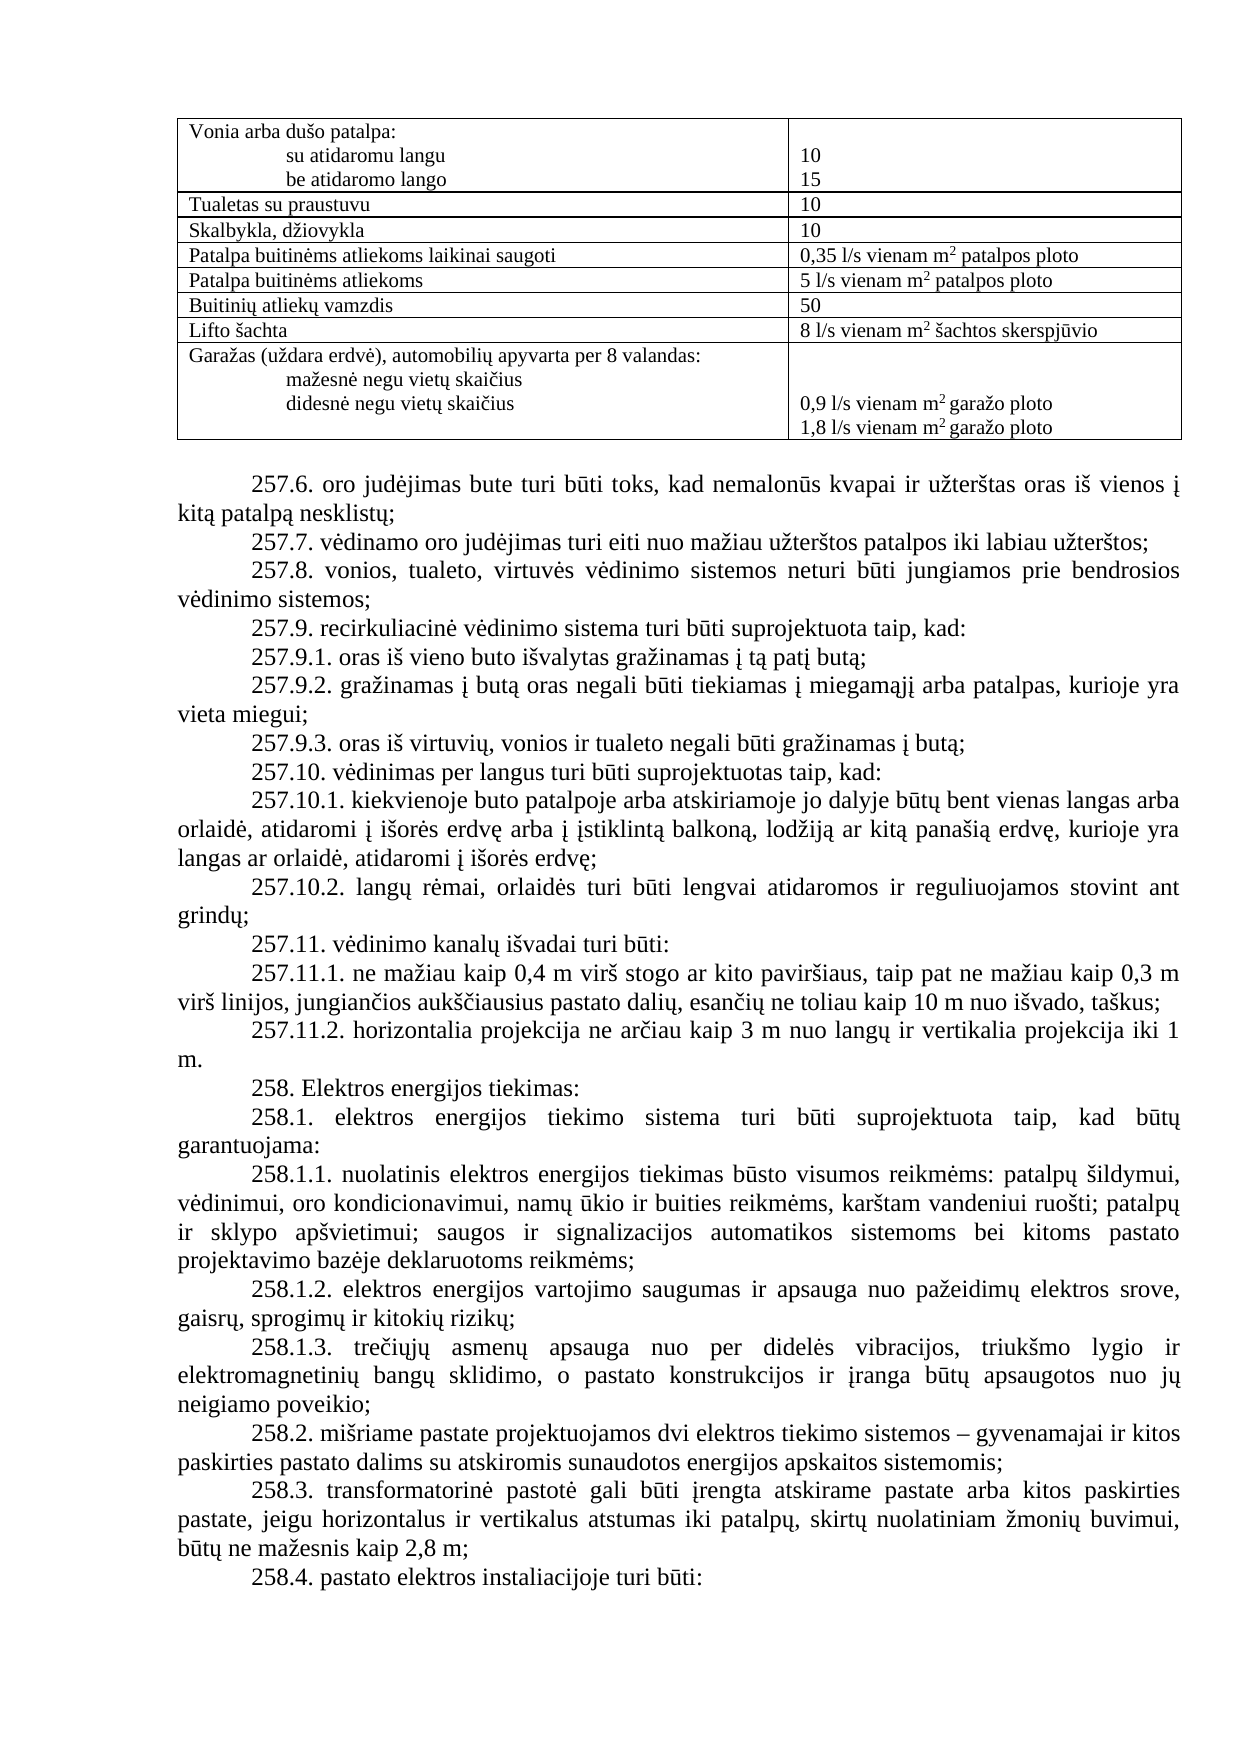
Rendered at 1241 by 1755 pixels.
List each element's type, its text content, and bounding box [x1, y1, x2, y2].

text 258. Elektros energijos tiekimas: [177, 1073, 1181, 1102]
text 257.7. vėdinamo oro judėjimas turi eiti nuo mažiau užterštos patalpos iki labiau užterštos; [177, 527, 1181, 555]
text 258.3. transformatorinė pastotė gali būti įrengta atskirame pastate arba kitos paskirties pastate, jeigu horizontalus ir vertikalus atstumas iki patalpų, skirtų nuolatiniam žmonių buvimui, būtų ne mažesnis kaip 2,8 m; [177, 1475, 1181, 1562]
table_cell 5 l/s vienam m2 patalpos ploto [789, 268, 1181, 292]
table_cell 50 [789, 293, 1181, 317]
text 258.1. elektros energijos tiekimo sistema turi būti suprojektuota taip, kad būtų garantuojama: [177, 1102, 1181, 1159]
text 257.10.2. langų rėmai, orlaidės turi būti lengvai atidaromos ir reguliuojamos stovint ant grindų; [177, 872, 1181, 929]
text 257.10. vėdinimas per langus turi būti suprojektuotas taip, kad: [177, 757, 1181, 785]
text 257.8. vonios, tualeto, virtuvės vėdinimo sistemos neturi būti jungiamos prie bendrosios vėdinimo sistemos; [177, 555, 1181, 613]
text 257.11.1. ne mažiau kaip 0,4 m virš stogo ar kito paviršiaus, taip pat ne mažiau kaip 0,3 m virš linijos, jungiančios aukščiausius pastato dalių, esančių ne toliau kaip 10 m nuo išvado, taškus; [177, 958, 1181, 1015]
text 257.9.3. oras iš virtuvių, vonios ir tualeto negali būti gražinamas į butą; [177, 728, 1181, 757]
text 258.4. pastato elektros instaliacijoje turi būti: [177, 1562, 1181, 1590]
text 257.11.2. horizontalia projekcija ne arčiau kaip 3 m nuo langų ir vertikalia projekcija iki 1 m. [177, 1015, 1181, 1073]
table_cell 10 [789, 193, 1181, 216]
table_cell 0,9 l/s vienam m2 garažo ploto 1,8 l/s vienam m2 garažo ploto [789, 343, 1181, 439]
text 258.1.1. nuolatinis elektros energijos tiekimas būsto visumos reikmėms: patalpų šildymui, vėdinimui, oro kondicionavimui, namų ūkio ir buities reikmėms, karštam vandeniui ruošti; patalpų ir sklypo apšvietimui; saugos ir signalizacijos automatikos sistemoms bei kitoms pastato projektavimo bazėje deklaruotoms reikmėms; [177, 1159, 1181, 1274]
table_cell Vonia arba dušo patalpa: su atidaromu langu be atidaromo lango [178, 119, 788, 191]
table_cell 0,35 l/s vienam m2 patalpos ploto [789, 243, 1181, 267]
text 257.6. oro judėjimas bute turi būti toks, kad nemalonūs kvapai ir užterštas oras iš vienos į kitą patalpą nesklistų; [177, 469, 1181, 527]
text 258.2. mišriame pastate projektuojamos dvi elektros tiekimo sistemos – gyvenamajai ir kitos paskirties pastato dalims su atskiromis sunaudotos energijos apskaitos sistemomis; [177, 1418, 1181, 1475]
table_cell 8 l/s vienam m2 šachtos skerspjūvio [789, 318, 1181, 342]
table_cell Garažas (uždara erdvė), automobilių apyvarta per 8 valandas: mažesnė negu vietų skaičius didesnė negu vietų skaičius [178, 343, 788, 439]
table_cell Patalpa buitinėms atliekoms [178, 268, 788, 292]
table_cell 10 [789, 218, 1181, 242]
table_cell Tualetas su praustuvu [178, 193, 788, 216]
text 257.9.1. oras iš vieno buto išvalytas gražinamas į tą patį butą; [177, 642, 1181, 670]
table_cell Patalpa buitinėms atliekoms laikinai saugoti [178, 243, 788, 267]
text 257.11. vėdinimo kanalų išvadai turi būti: [177, 929, 1181, 958]
text 257.9. recirkuliacinė vėdinimo sistema turi būti suprojektuota taip, kad: [177, 613, 1181, 642]
text 258.1.3. trečiųjų asmenų apsauga nuo per didelės vibracijos, triukšmo lygio ir elektromagnetinių bangų sklidimo, o pastato konstrukcijos ir įranga būtų apsaugotos nuo jų neigiamo poveikio; [177, 1332, 1181, 1418]
table_cell 10 15 [789, 119, 1181, 191]
text 257.10.1. kiekvienoje buto patalpoje arba atskiriamoje jo dalyje būtų bent vienas langas arba orlaidė, atidaromi į išorės erdvę arba į įstiklintą balkoną, lodžiją ar kitą panašią erdvę, kurioje yra langas ar orlaidė, atidaromi į išorės erdvę; [177, 785, 1181, 872]
table_cell Lifto šachta [178, 318, 788, 342]
text 258.1.2. elektros energijos vartojimo saugumas ir apsauga nuo pažeidimų elektros srove, gaisrų, sprogimų ir kitokių rizikų; [177, 1274, 1181, 1332]
table_cell Buitinių atliekų vamzdis [178, 293, 788, 317]
text 257.9.2. gražinamas į butą oras negali būti tiekiamas į miegamąjį arba patalpas, kurioje yra vieta miegui; [177, 670, 1181, 728]
table_cell Skalbykla, džiovykla [178, 218, 788, 242]
